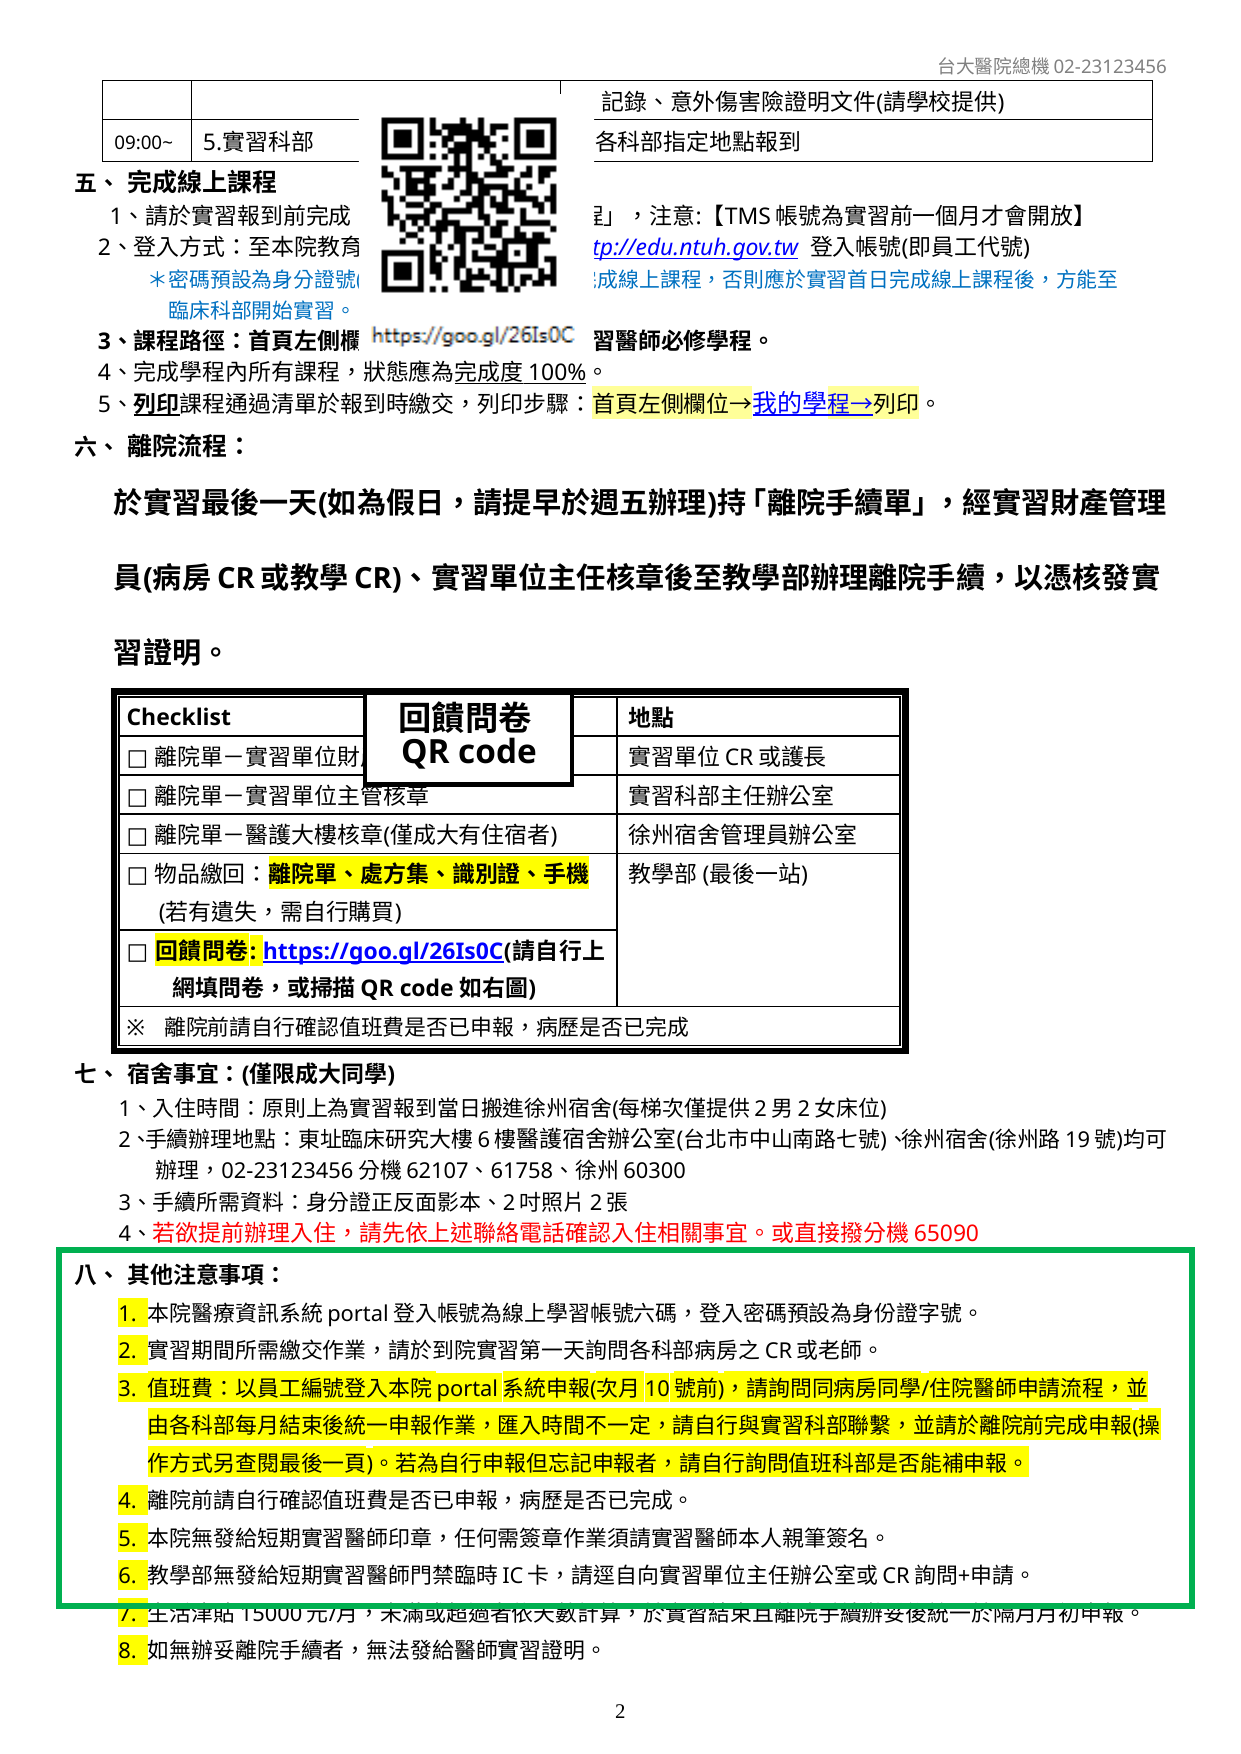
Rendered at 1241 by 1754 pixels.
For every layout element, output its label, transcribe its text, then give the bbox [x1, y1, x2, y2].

table_header [574, 698, 616, 735]
text 3、課程路徑：首頁左側欄位→我的學程→短期實習醫師必修學程。 [74, 324, 1167, 356]
list 離院前請自行確認值班費是否已申報，病歷是否已完成。 [118, 1480, 1167, 1518]
list 本院無發給短期實習醫師印章，任何需簽章作業須請實習醫師本人親筆簽名。 [118, 1518, 1167, 1555]
text 2、登入方式：至本院教育訓練管理系統 (TMS) http://edu.ntuh.gov.tw 登入帳號(即員工代號) [74, 231, 358, 262]
text 2、手續辦理地點：東址臨床研究大樓6樓醫護宿舍辦公室(台北市中山南路七號)、徐州宿舍(徐州路19號)均可辦理，02-23123456分機62107、61758、徐州60300 [118, 1123, 1167, 1185]
text 5、列印課程通過清單於報到時繳交，列印步驟：首頁左側欄位→我的學程→列印。 [74, 387, 1137, 418]
text 3、手續所需資料：身分證正反面影本、2吋照片2張 [118, 1185, 1167, 1216]
list [118, 1593, 1167, 1603]
table_cell 實習單位CR或護長 [618, 737, 899, 774]
table_cell 5.實習科部 [192, 120, 358, 161]
text ＊密碼預設為身分證號(英文字母大寫)，請務必完成線上課程，否則應於實習首日完成線上課程後，方能至臨床科部開始實習。 [147, 262, 358, 324]
table_cell 至各科部指定地點報到 [595, 120, 1152, 161]
list 宿舍事宜：(僅限成大同學) [74, 1054, 1167, 1091]
table_cell □ 物品繳回：離院單、處方集、識別證、手機 (若有遺失，需自行購買) [120, 854, 616, 929]
table_header 地點 [618, 698, 899, 735]
list [595, 162, 1167, 199]
list 完成線上課程 [74, 162, 358, 199]
table_cell 教學部 (最後一站) [618, 854, 899, 1006]
list 離院流程： [74, 426, 1167, 463]
list 實習期間所需繳交作業，請於到院實習第一天詢問各科部病房之CR或老師。 [118, 1330, 1167, 1368]
list 本院醫療資訊系統portal登入帳號為線上學習帳號六碼，登入密碼預設為身份證字號。 [118, 1293, 1167, 1330]
text 1、入住時間：原則上為實習報到當日搬進徐州宿舍(每梯次僅提供2男2女床位) [118, 1091, 1167, 1123]
text 1、請於實習報到前完成「短期實習醫師必修學程」，注意:【TMS帳號為實習前一個月才會開放】 [97, 199, 358, 231]
text 2、登入方式：至本院教育訓練管理系統 (TMS) http://edu.ntuh.gov.tw 登入帳號(即員工代號) [595, 231, 1167, 262]
list 教學部無發給短期實習醫師門禁臨時IC卡，請逕自向實習單位主任辦公室或CR詢問+申請。 [118, 1555, 1167, 1593]
list 其他注意事項： [74, 1255, 1167, 1293]
table_cell □ 離院單－實習單位財產管理員核章 [120, 737, 363, 774]
table_cell 離院前請自行確認值班費是否已申報，病歷是否已完成 [120, 1007, 899, 1044]
table_cell □ 離院單－實習單位財產管理員核章 [574, 737, 616, 774]
table_cell □ 離院單－實習單位主管核章 [120, 776, 616, 813]
text 4、若欲提前辦理入住，請先依上述聯絡電話確認入住相關事宜。或直接撥分機65090 [118, 1216, 1167, 1247]
table_cell [192, 81, 560, 119]
list 生活津貼15000元/月，未滿或超過者依天數計算，於實習結束且離院手續辦妥後統一於隔月月初申報。 [118, 1609, 1167, 1630]
table_header Checklist [120, 698, 363, 735]
table_cell [103, 81, 191, 119]
text ＊密碼預設為身分證號(英文字母大寫)，請務必完成線上課程，否則應於實習首日完成線上課程後，方能至臨床科部開始實習。 [595, 262, 1137, 324]
picture [358, 94, 595, 355]
list 值班費：以員工編號登入本院portal系統申報(次月10號前)，請詢問同病房同學/住院醫師申請流程，並由各科部每月結束後統一申報作業，匯入時間不一定，請自行與實習科部聯繫，並請於離院前完成申報(操作方式另查閱最後一頁)。若為自行申報但忘記申報者，請自行詢問值班科部是否能補申報。 [118, 1368, 1167, 1480]
table_cell 徐州宿舍管理員辦公室 [618, 815, 899, 852]
table_cell □ 離院單－醫護大樓核章(僅成大有住宿者) [120, 815, 616, 852]
table_cell □ 回饋問卷: https://goo.gl/26Is0C(請自行上網填問卷，或掃描QR code 如右圖) [120, 931, 616, 1006]
text 1、請於實習報到前完成「短期實習醫師必修學程」，注意:【TMS帳號為實習前一個月才會開放】 [595, 199, 1167, 231]
text 4、完成學程內所有課程，狀態應為完成度100%。 [74, 356, 1167, 387]
table_cell 09:00~ [103, 120, 191, 161]
table_header 地點 [367, 695, 570, 782]
text 於實習最後一天(如為假日，請提早於週五辦理)持「離院手續單」，經實習財產管理員(病房CR或教學CR)、實習單位主任核章後至教學部辦理離院手續，以憑核發實習證明。 [114, 463, 1167, 688]
table_cell 記錄、意外傷害險證明文件(請學校提供) [561, 81, 1152, 119]
table_cell 實習科部主任辦公室 [618, 776, 899, 813]
list 如無辦妥離院手續者，無法發給醫師實習證明。 [118, 1630, 1167, 1668]
